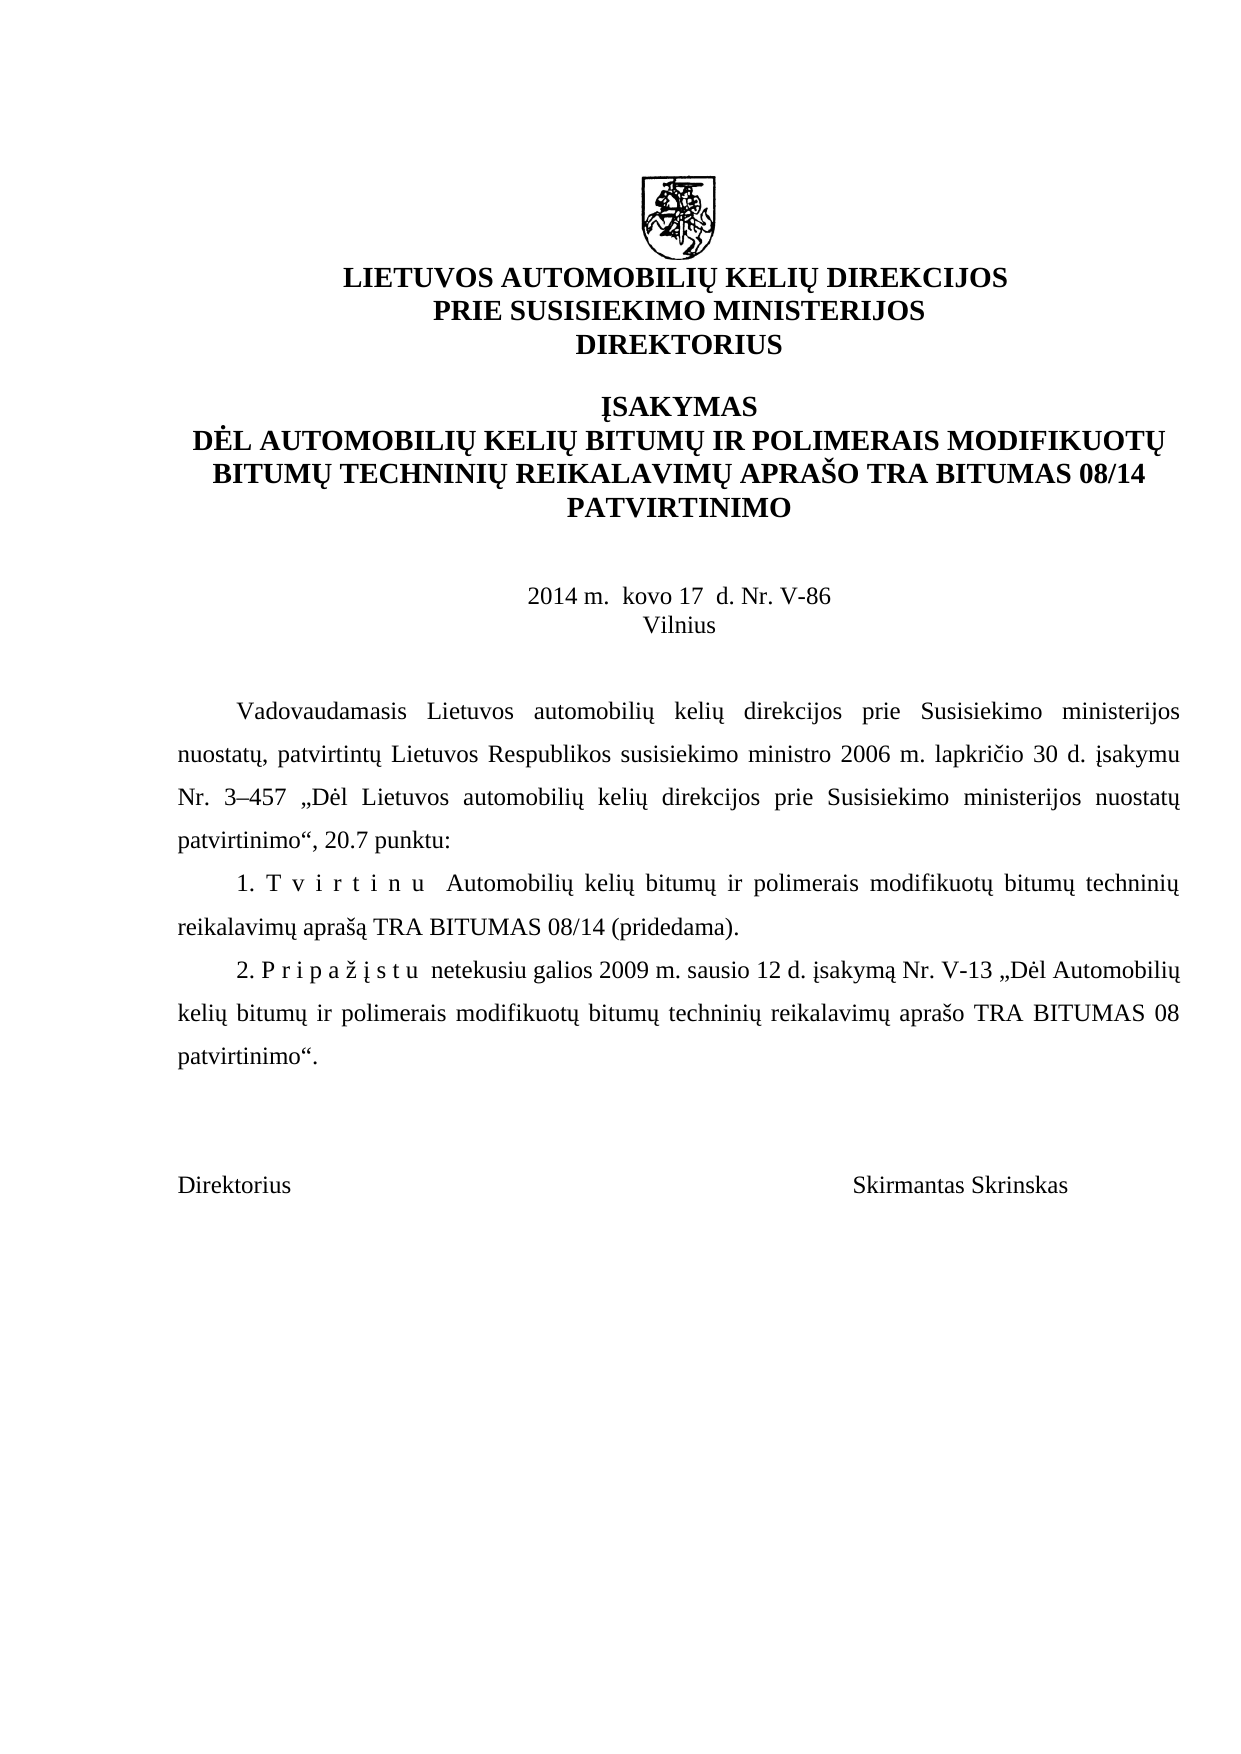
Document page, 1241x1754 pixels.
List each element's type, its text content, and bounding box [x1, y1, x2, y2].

text 2. P r i p a ž į s t u netekusiu galios 2009 m. sausio 12 d. įsakymą Nr. V-13 „Dėl Automobilių kelių bitumų ir polimerais modifikuotų bitumų techninių reikalavimų aprašo TRA BITUMAS 08 patvirtinimo“. [177, 955, 1181, 1070]
text PATVIRTINIMO [177, 490, 1181, 523]
text PRIE SUSISIEKIMO MINISTERIJOS [177, 293, 1181, 327]
text 2014 m. kovo 17 d. Nr. V-86 [177, 581, 1181, 610]
text ĮSAKYMAS [177, 389, 1181, 423]
text Vadovaudamasis Lietuvos automobilių kelių direkcijos prie Susisiekimo ministerijos nuostatų, patvirtintų Lietuvos Respublikos susisiekimo ministro 2006 m. lapkričio 30 d. įsakymu Nr. 3–457 „Dėl Lietuvos automobilių kelių direkcijos prie Susisiekimo ministerijos nuostatų patvirtinimo“, 20.7 punktu: [177, 696, 1181, 854]
text Direktorius Skirmantas Skrinskas [177, 1170, 1181, 1199]
text Vilnius [177, 610, 1181, 638]
text DIREKTORIUS [177, 327, 1181, 361]
text DĖL AUTOMOBILIŲ KELIŲ BITUMŲ IR POLIMERAIS MODIFIKUOTŲ BITUMŲ TECHNINIŲ REIKALAVIMŲ APRAŠO TRA BITUMAS 08/14 [177, 423, 1181, 490]
text LIETUVOS AUTOMOBILIŲ KELIŲ DIREKCIJOS [177, 260, 1181, 293]
text 1. T v i r t i n u Automobilių kelių bitumų ir polimerais modifikuotų bitumų techninių reikalavimų aprašą TRA BITUMAS 08/14 (pridedama). [177, 868, 1181, 940]
